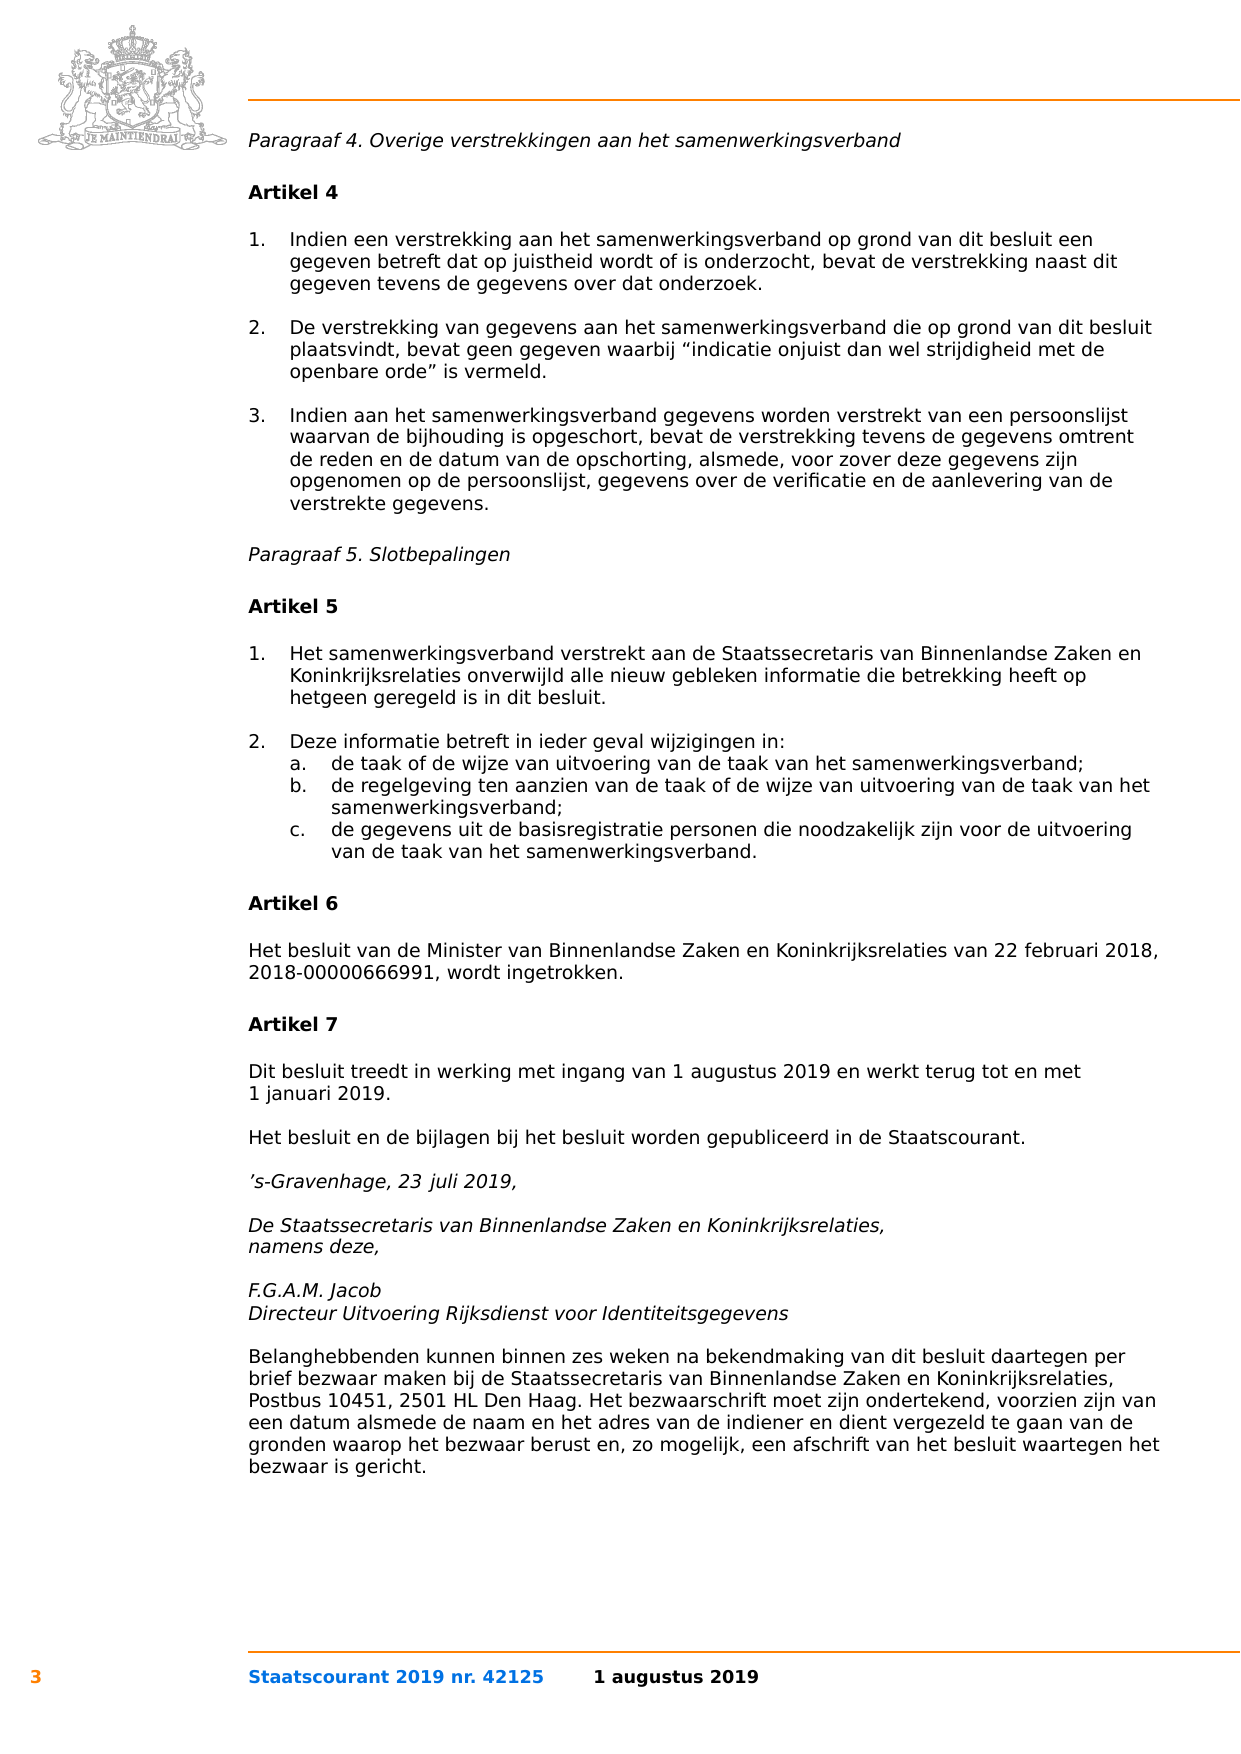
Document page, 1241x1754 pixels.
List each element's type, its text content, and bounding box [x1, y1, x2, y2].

text ’s-Gravenhage, 23 juli 2019, [248, 1171, 1163, 1193]
text 1. Indien een verstrekking aan het samenwerkingsverband op grond van dit besluit een gegeven betreft dat op juistheid wordt of is onderzocht, bevat de verstrekking naast dit gegeven tevens de gegevens over dat onderzoek. [248, 229, 1163, 295]
subtitle Paragraaf 4. Overige verstrekkingen aan het samenwerkingsverband [248, 130, 1163, 152]
subtitle Artikel 7 [248, 1014, 1163, 1036]
text Het besluit en de bijlagen bij het besluit worden gepubliceerd in de Staatscourant. [248, 1127, 1163, 1149]
text 3. Indien aan het samenwerkingsverband gegevens worden verstrekt van een persoonslijst waarvan de bijhouding is opgeschort, bevat de verstrekking tevens de gegevens omtrent de reden en de datum van de opschorting, alsmede, voor zover deze gegevens zijn opgenomen op de persoonslijst, gegevens over de verificatie en de aanlevering van de verstrekte gegevens. [248, 404, 1163, 514]
text 2. De verstrekking van gegevens aan het samenwerkingsverband die op grond van dit besluit plaatsvindt, bevat geen gegeven waarbij “indicatie onjuist dan wel strijdigheid met de openbare orde” is vermeld. [248, 317, 1163, 383]
subtitle Artikel 6 [248, 893, 1163, 915]
subtitle Paragraaf 5. Slotbepalingen [248, 544, 1163, 566]
text De Staatssecretaris van Binnenlandse Zaken en Koninkrijksrelaties, namens deze, F.G.A.M. Jacob Directeur Uitvoering Rijksdienst voor Identiteitsgegevens [248, 1214, 1163, 1324]
text Belanghebbenden kunnen binnen zes weken na bekendmaking van dit besluit daartegen per brief bezwaar maken bij de Staatssecretaris van Binnenlandse Zaken en Koninkrijksrelaties, Postbus 10451, 2501 HL Den Haag. Het bezwaarschrift moet zijn ondertekend, voorzien zijn van een datum alsmede de naam en het adres van de indiener en dient vergezeld te gaan van de gronden waarop het bezwaar berust en, zo mogelijk, een afschrift van het besluit waartegen het bezwaar is gericht. [248, 1346, 1163, 1478]
text b. de regelgeving ten aanzien van de taak of de wijze van uitvoering van de taak van het samenwerkingsverband; [289, 775, 1163, 819]
picture [38, 25, 227, 150]
subtitle Artikel 4 [248, 182, 1163, 204]
text 2. Deze informatie betreft in ieder geval wijzigingen in: [248, 731, 1163, 753]
text Het besluit van de Minister van Binnenlandse Zaken en Koninkrijksrelaties van 22 februari 2018, 2018-00000666991, wordt ingetrokken. [248, 940, 1163, 984]
text Dit besluit treedt in werking met ingang van 1 augustus 2019 en werkt terug tot en met 1 januari 2019. [248, 1061, 1163, 1105]
text 1. Het samenwerkingsverband verstrekt aan de Staatssecretaris van Binnenlandse Zaken en Koninkrijksrelaties onverwijld alle nieuw gebleken informatie die betrekking heeft op hetgeen geregeld is in dit besluit. [248, 643, 1163, 709]
text c. de gegevens uit de basisregistratie personen die noodzakelijk zijn voor de uitvoering van de taak van het samenwerkingsverband. [289, 819, 1163, 863]
subtitle Artikel 5 [248, 596, 1163, 618]
text a. de taak of de wijze van uitvoering van de taak van het samenwerkingsverband; [289, 753, 1163, 775]
